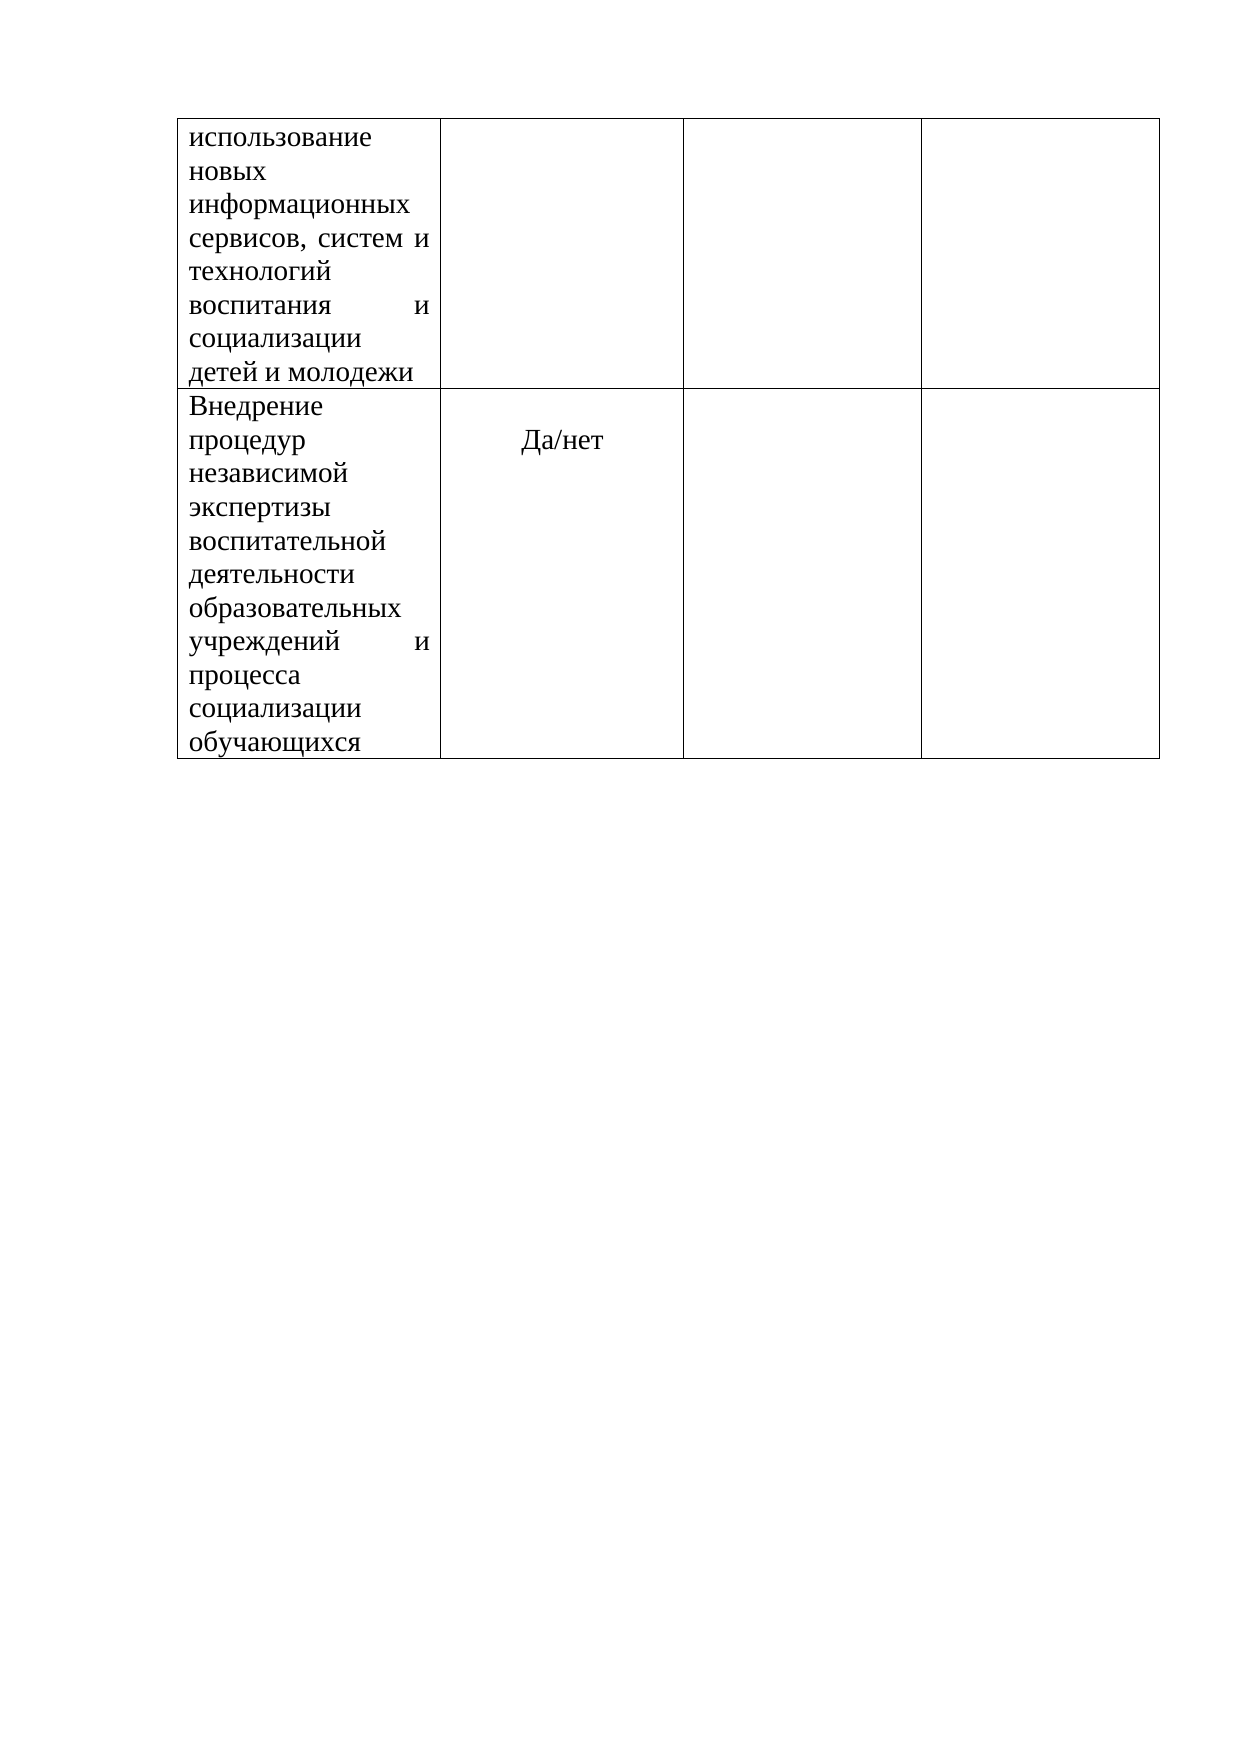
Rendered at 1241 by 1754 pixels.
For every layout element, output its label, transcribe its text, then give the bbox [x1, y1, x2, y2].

table_cell Внедрение процедур независимой экспертизы воспитательной деятельности образовательных учреждений и процесса социализации обучающихся [178, 389, 440, 757]
table_cell [922, 119, 1159, 387]
table_cell [441, 119, 683, 387]
table_cell [684, 119, 921, 387]
table_cell [922, 389, 1159, 757]
table_cell [684, 389, 921, 757]
table_cell Да/нет [441, 389, 683, 757]
table_cell использование новых информационных сервисов, систем и технологий воспитания и социализации детей и молодежи [178, 119, 440, 387]
